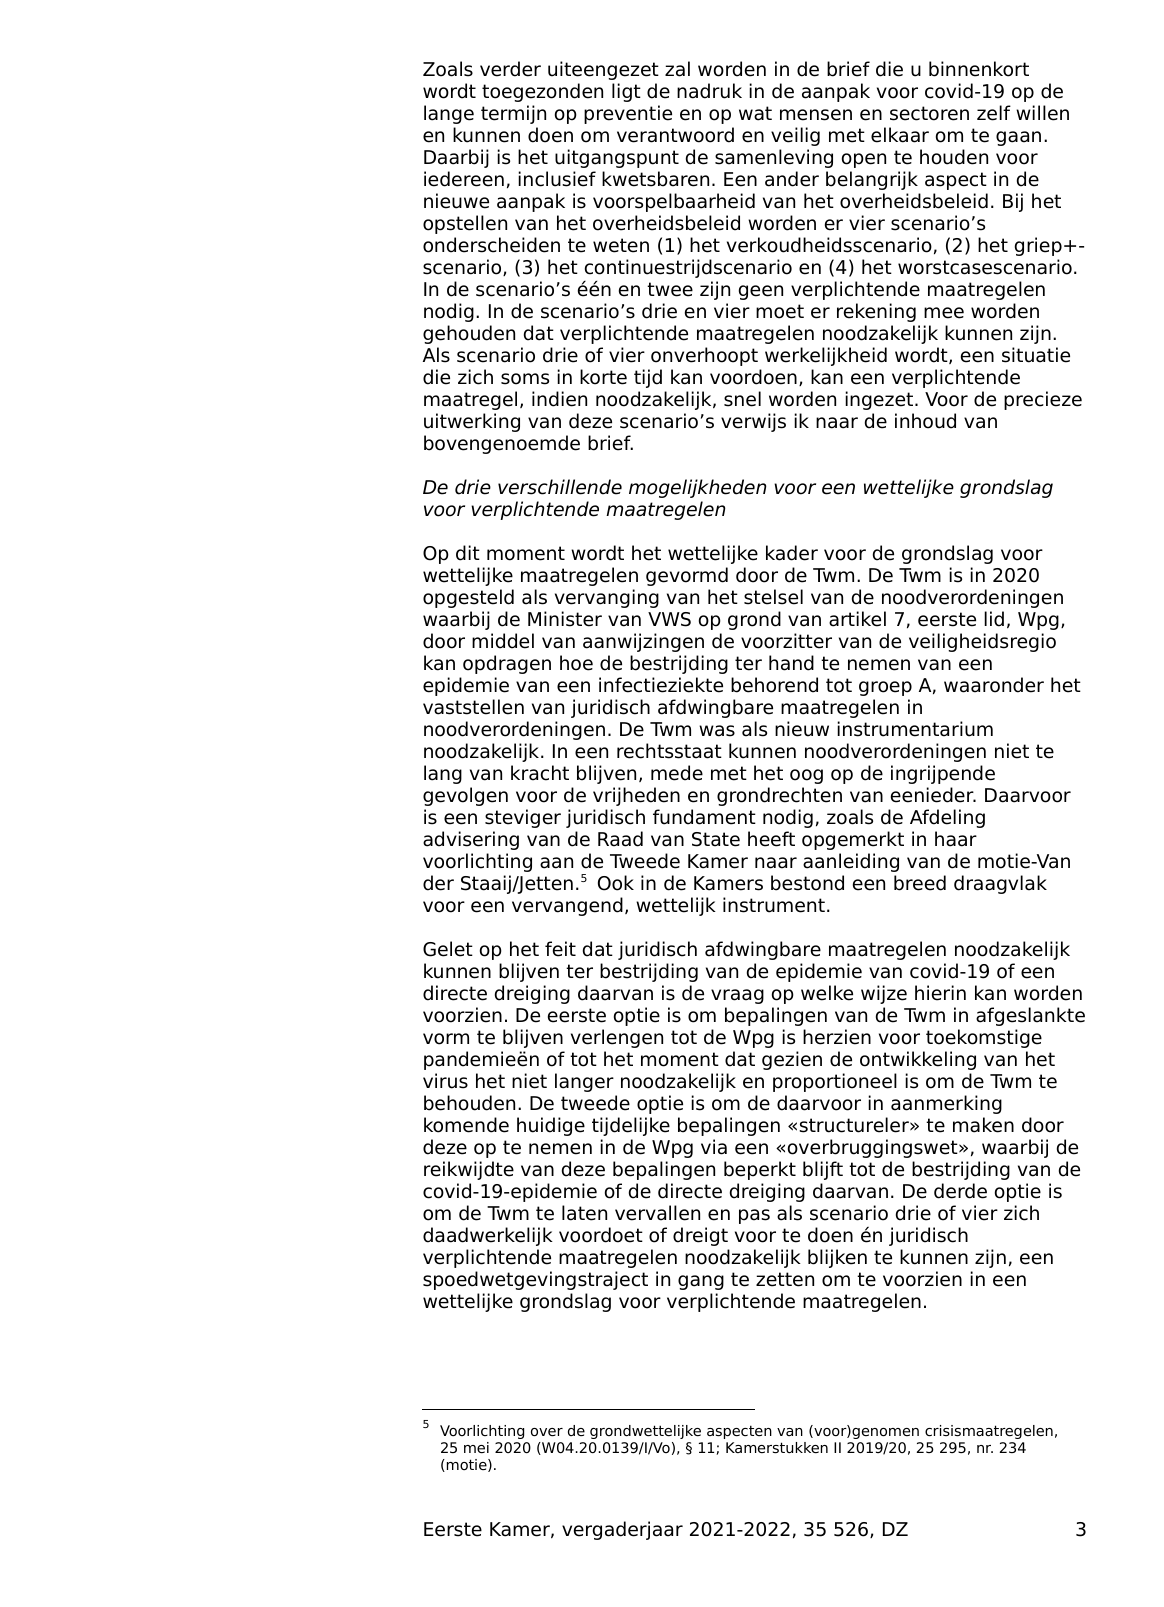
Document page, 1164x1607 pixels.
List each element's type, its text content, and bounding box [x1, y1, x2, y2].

text Gelet op het feit dat juridisch afdwingbare maatregelen noodzakelijk kunnen blijven ter bestrijding van de epidemie van covid-19 of een directe dreiging daarvan is de vraag op welke wijze hierin kan worden voorzien. De eerste optie is om bepalingen van de Twm in afgeslankte vorm te blijven verlengen tot de Wpg is herzien voor toekomstige pandemieën of tot het moment dat gezien de ontwikkeling van het virus het niet langer noodzakelijk en proportioneel is om de Twm te behouden. De tweede optie is om de daarvoor in aanmerking komende huidige tijdelijke bepalingen «structureler» te maken door deze op te nemen in de Wpg via een «overbruggingswet», waarbij de reikwijdte van deze bepalingen beperkt blijft tot de bestrijding van de covid-19-epidemie of de directe dreiging daarvan. De derde optie is om de Twm te laten vervallen en pas als scenario drie of vier zich daadwerkelijk voordoet of dreigt voor te doen én juridisch verplichtende maatregelen noodzakelijk blijken te kunnen zijn, een spoedwetgevingstraject in gang te zetten om te voorzien in een wettelijke grondslag voor verplichtende maatregelen. [422, 939, 1087, 1312]
text Voorlichting over de grondwettelijke aspecten van (voor)genomen crisismaatregelen, 25 mei 2020 (W04.20.0139/I/Vo), § 11; Kamerstukken II 2019/20, 25 295, nr. 234 (motie). [422, 1418, 1087, 1474]
text Op dit moment wordt het wettelijke kader voor de grondslag voor wettelijke maatregelen gevormd door de Twm. De Twm is in 2020 opgesteld als vervanging van het stelsel van de noodverordeningen waarbij de Minister van VWS op grond van artikel 7, eerste lid, Wpg, door middel van aanwijzingen de voorzitter van de veiligheidsregio kan opdragen hoe de bestrijding ter hand te nemen van een epidemie van een infectieziekte behorend tot groep A, waaronder het vaststellen van juridisch afdwingbare maatregelen in noodverordeningen. De Twm was als nieuw instrumentarium noodzakelijk. In een rechtsstaat kunnen noodverordeningen niet te lang van kracht blijven, mede met het oog op de ingrijpende gevolgen voor de vrijheden en grondrechten van eenieder. Daarvoor is een steviger juridisch fundament nodig, zoals de Afdeling advisering van de Raad van State heeft opgemerkt in haar voorlichting aan de Tweede Kamer naar aanleiding van de motie-Van der Staaij/Jetten. Ook in de Kamers bestond een breed draagvlak voor een vervangend, wettelijk instrument. [422, 543, 1087, 917]
subtitle De drie verschillende mogelijkheden voor een wettelijke grondslag voor verplichtende maatregelen [422, 477, 1087, 521]
text Zoals verder uiteengezet zal worden in de brief die u binnenkort wordt toegezonden ligt de nadruk in de aanpak voor covid-19 op de lange termijn op preventie en op wat mensen en sectoren zelf willen en kunnen doen om verantwoord en veilig met elkaar om te gaan. Daarbij is het uitgangspunt de samenleving open te houden voor iedereen, inclusief kwetsbaren. Een ander belangrijk aspect in de nieuwe aanpak is voorspelbaarheid van het overheidsbeleid. Bij het opstellen van het overheidsbeleid worden er vier scenario’s onderscheiden te weten (1) het verkoudheidsscenario, (2) het griep+-scenario, (3) het continuestrijdscenario en (4) het worstcasescenario. In de scenario’s één en twee zijn geen verplichtende maatregelen nodig. In de scenario’s drie en vier moet er rekening mee worden gehouden dat verplichtende maatregelen noodzakelijk kunnen zijn. Als scenario drie of vier onverhoopt werkelijkheid wordt, een situatie die zich soms in korte tijd kan voordoen, kan een verplichtende maatregel, indien noodzakelijk, snel worden ingezet. Voor de precieze uitwerking van deze scenario’s verwijs ik naar de inhoud van bovengenoemde brief. [422, 59, 1087, 455]
